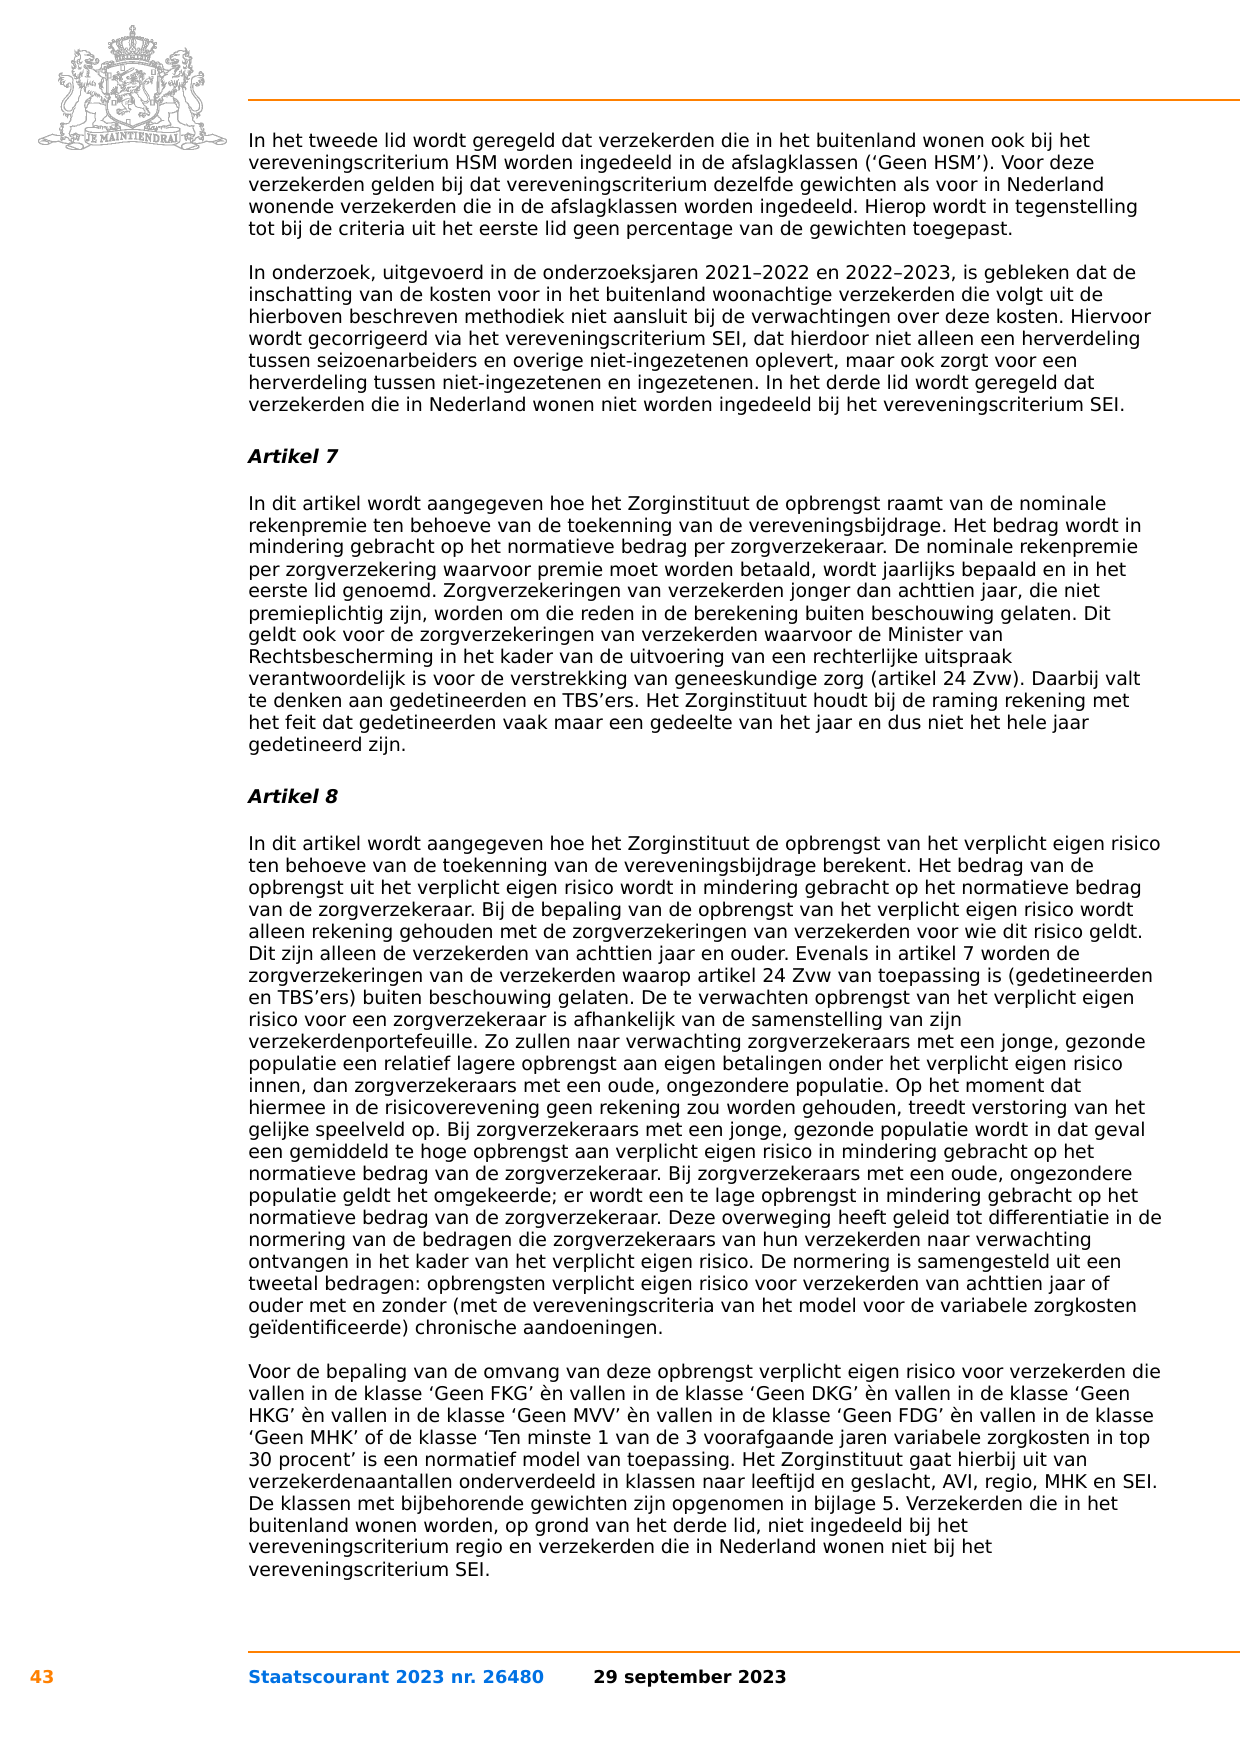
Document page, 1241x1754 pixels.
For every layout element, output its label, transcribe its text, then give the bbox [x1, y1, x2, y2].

text In dit artikel wordt aangegeven hoe het Zorginstituut de opbrengst van het verplicht eigen risico ten behoeve van de toekenning van de vereveningsbijdrage berekent. Het bedrag van de opbrengst uit het verplicht eigen risico wordt in mindering gebracht op het normatieve bedrag van de zorgverzekeraar. Bij de bepaling van de opbrengst van het verplicht eigen risico wordt alleen rekening gehouden met de zorgverzekeringen van verzekerden voor wie dit risico geldt. Dit zijn alleen de verzekerden van achttien jaar en ouder. Evenals in artikel 7 worden de zorgverzekeringen van de verzekerden waarop artikel 24 Zvw van toepassing is (gedetineerden en TBS’ers) buiten beschouwing gelaten. De te verwachten opbrengst van het verplicht eigen risico voor een zorgverzekeraar is afhankelijk van de samenstelling van zijn verzekerdenportefeuille. Zo zullen naar verwachting zorgverzekeraars met een jonge, gezonde populatie een relatief lagere opbrengst aan eigen betalingen onder het verplicht eigen risico innen, dan zorgverzekeraars met een oude, ongezondere populatie. Op het moment dat hiermee in de risicoverevening geen rekening zou worden gehouden, treedt verstoring van het gelijke speelveld op. Bij zorgverzekeraars met een jonge, gezonde populatie wordt in dat geval een gemiddeld te hoge opbrengst aan verplicht eigen risico in mindering gebracht op het normatieve bedrag van de zorgverzekeraar. Bij zorgverzekeraars met een oude, ongezondere populatie geldt het omgekeerde; er wordt een te lage opbrengst in mindering gebracht op het normatieve bedrag van de zorgverzekeraar. Deze overweging heeft geleid tot differentiatie in de normering van de bedragen die zorgverzekeraars van hun verzekerden naar verwachting ontvangen in het kader van het verplicht eigen risico. De normering is samengesteld uit een tweetal bedragen: opbrengsten verplicht eigen risico voor verzekerden van achttien jaar of ouder met en zonder (met de vereveningscriteria van het model voor de variabele zorgkosten geïdentificeerde) chronische aandoeningen. [248, 833, 1163, 1339]
text Voor de bepaling van de omvang van deze opbrengst verplicht eigen risico voor verzekerden die vallen in de klasse ‘Geen FKG’ èn vallen in de klasse ‘Geen DKG’ èn vallen in de klasse ‘Geen HKG’ èn vallen in de klasse ‘Geen MVV’ èn vallen in de klasse ‘Geen FDG’ èn vallen in de klasse ‘Geen MHK’ of de klasse ‘Ten minste 1 van de 3 voorafgaande jaren variabele zorgkosten in top 30 procent’ is een normatief model van toepassing. Het Zorginstituut gaat hierbij uit van verzekerdenaantallen onderverdeeld in klassen naar leeftijd en geslacht, AVI, regio, MHK en SEI. De klassen met bijbehorende gewichten zijn opgenomen in bijlage 5. Verzekerden die in het buitenland wonen worden, op grond van het derde lid, niet ingedeeld bij het vereveningscriterium regio en verzekerden die in Nederland wonen niet bij het vereveningscriterium SEI. [248, 1361, 1163, 1580]
text In het tweede lid wordt geregeld dat verzekerden die in het buitenland wonen ook bij het vereveningscriterium HSM worden ingedeeld in de afslagklassen (‘Geen HSM’). Voor deze verzekerden gelden bij dat vereveningscriterium dezelfde gewichten als voor in Nederland wonende verzekerden die in de afslagklassen worden ingedeeld. Hierop wordt in tegenstelling tot bij de criteria uit het eerste lid geen percentage van de gewichten toegepast. [248, 130, 1163, 240]
subtitle Artikel 8 [248, 786, 1163, 808]
text In onderzoek, uitgevoerd in de onderzoeksjaren 2021–2022 en 2022–2023, is gebleken dat de inschatting van de kosten voor in het buitenland woonachtige verzekerden die volgt uit de hierboven beschreven methodiek niet aansluit bij de verwachtingen over deze kosten. Hiervoor wordt gecorrigeerd via het vereveningscriterium SEI, dat hierdoor niet alleen een herverdeling tussen seizoenarbeiders en overige niet-ingezetenen oplevert, maar ook zorgt voor een herverdeling tussen niet-ingezetenen en ingezetenen. In het derde lid wordt geregeld dat verzekerden die in Nederland wonen niet worden ingedeeld bij het vereveningscriterium SEI. [248, 262, 1163, 416]
subtitle Artikel 7 [248, 446, 1163, 467]
text In dit artikel wordt aangegeven hoe het Zorginstituut de opbrengst raamt van de nominale rekenpremie ten behoeve van de toekenning van de vereveningsbijdrage. Het bedrag wordt in mindering gebracht op het normatieve bedrag per zorgverzekeraar. De nominale rekenpremie per zorgverzekering waarvoor premie moet worden betaald, wordt jaarlijks bepaald en in het eerste lid genoemd. Zorgverzekeringen van verzekerden jonger dan achttien jaar, die niet premieplichtig zijn, worden om die reden in de berekening buiten beschouwing gelaten. Dit geldt ook voor de zorgverzekeringen van verzekerden waarvoor de Minister van Rechtsbescherming in het kader van de uitvoering van een rechterlijke uitspraak verantwoordelijk is voor de verstrekking van geneeskundige zorg (artikel 24 Zvw). Daarbij valt te denken aan gedetineerden en TBS’ers. Het Zorginstituut houdt bij de raming rekening met het feit dat gedetineerden vaak maar een gedeelte van het jaar en dus niet het hele jaar gedetineerd zijn. [248, 492, 1163, 756]
picture [38, 25, 227, 150]
